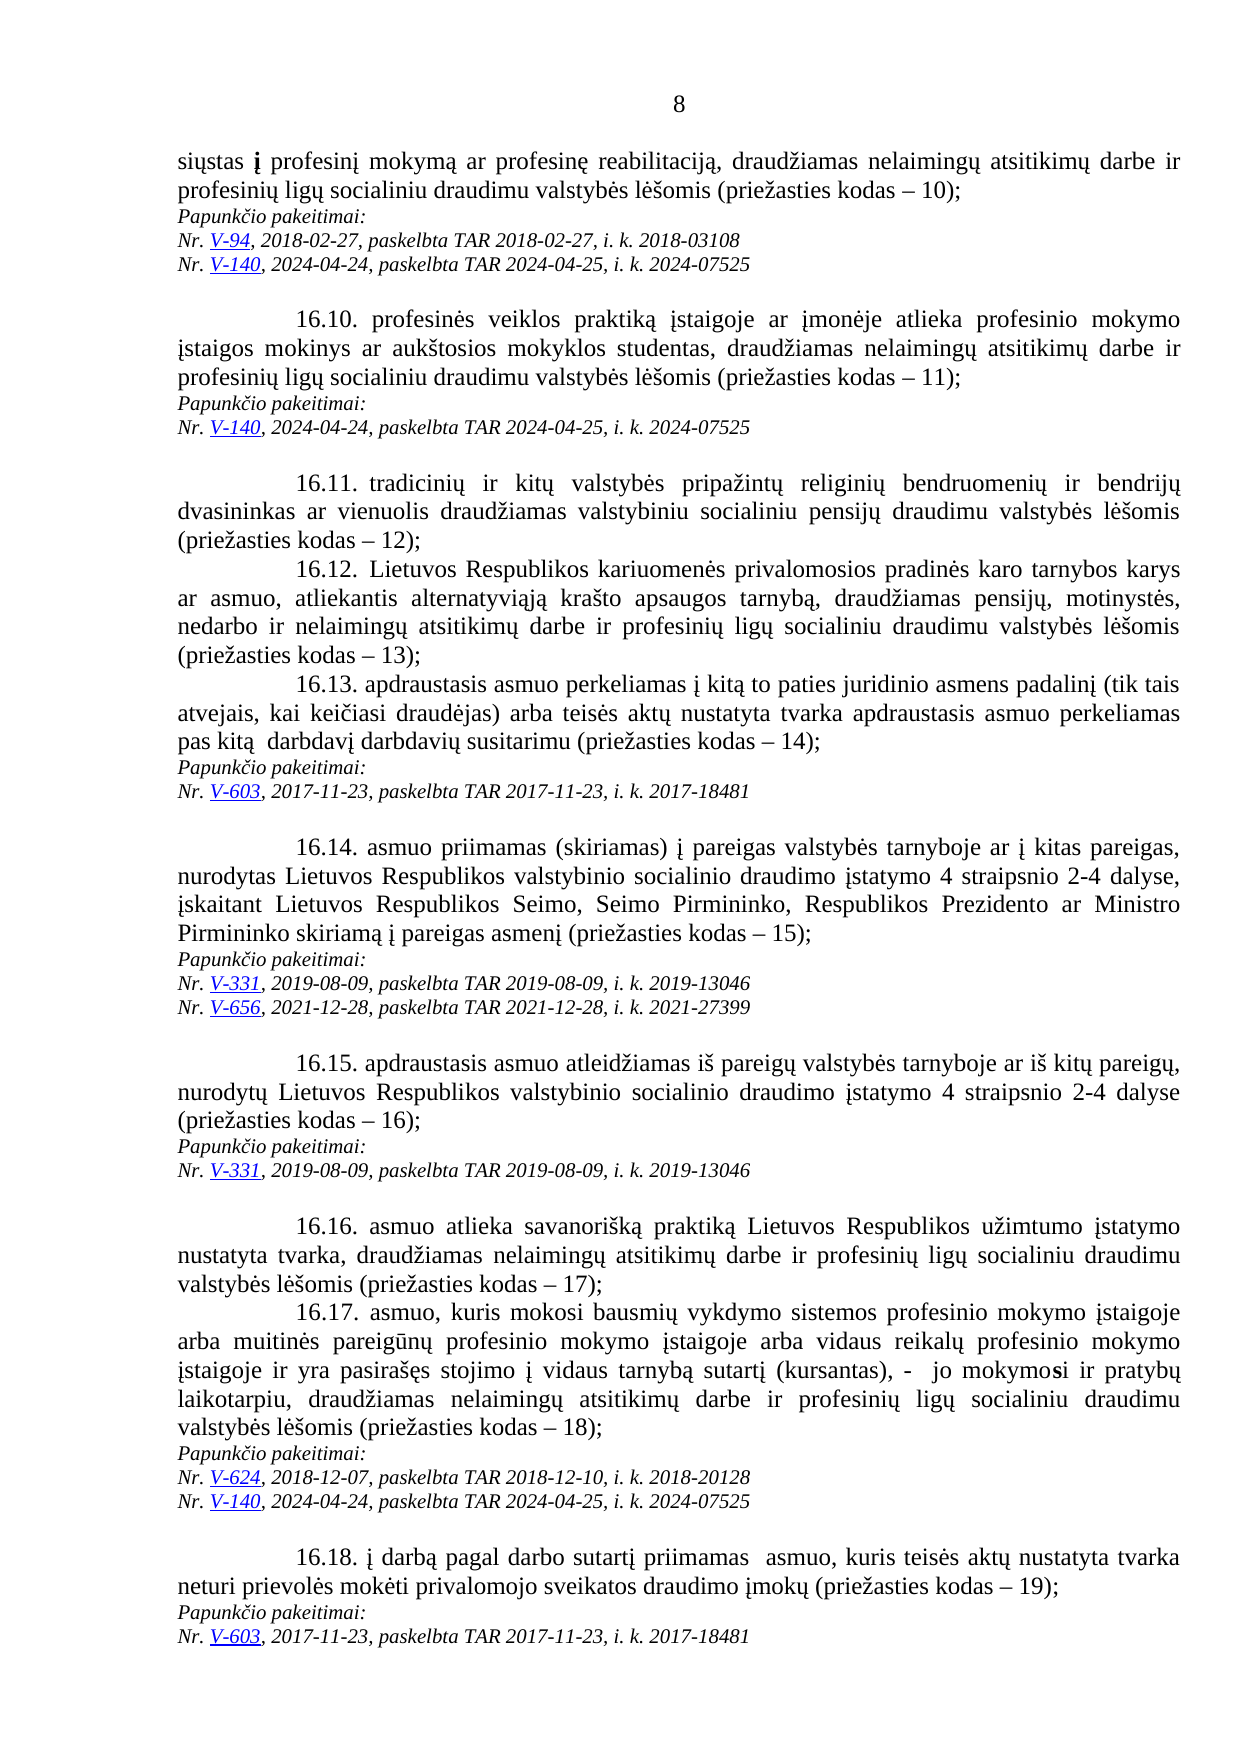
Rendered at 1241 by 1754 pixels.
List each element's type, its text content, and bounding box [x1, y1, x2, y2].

text Papunkčio pakeitimai: [177, 1599, 1181, 1624]
text Papunkčio pakeitimai: [177, 947, 1181, 971]
text Papunkčio pakeitimai: [177, 391, 1181, 415]
text 16.17. asmuo, kuris mokosi bausmių vykdymo sistemos profesinio mokymo įstaigoje arba muitinės pareigūnų profesinio mokymo įstaigoje arba vidaus reikalų profesinio mokymo įstaigoje ir yra pasirašęs stojimo į vidaus tarnybą sutartį (kursantas), - jo mokymosi ir pratybų laikotarpiu, draudžiamas nelaimingų atsitikimų darbe ir profesinių ligų socialiniu draudimu valstybės lėšomis (priežasties kodas – 18); [177, 1297, 1181, 1441]
text 16.18. į darbą pagal darbo sutartį priimamas asmuo, kuris teisės aktų nustatyta tvarka neturi prievolės mokėti privalomojo sveikatos draudimo įmokų (priežasties kodas – 19); [177, 1542, 1181, 1599]
text Papunkčio pakeitimai: [177, 755, 1181, 779]
text Papunkčio pakeitimai: [177, 204, 1181, 228]
text Nr. V-603, 2017-11-23, paskelbta TAR 2017-11-23, i. k. 2017-18481 [177, 1624, 1181, 1648]
text Nr. V-140, 2024-04-24, paskelbta TAR 2024-04-25, i. k. 2024-07525 [177, 252, 1181, 276]
text 16.15. apdraustasis asmuo atleidžiamas iš pareigų valstybės tarnyboje ar iš kitų pareigų, nurodytų Lietuvos Respublikos valstybinio socialinio draudimo įstatymo 4 straipsnio 2-4 dalyse (priežasties kodas – 16); [177, 1048, 1181, 1134]
text 16.13. apdraustasis asmuo perkeliamas į kitą to paties juridinio asmens padalinį (tik tais atvejais, kai keičiasi draudėjas) arba teisės aktų nustatyta tvarka apdraustasis asmuo perkeliamas pas kitą darbdavį darbdavių susitarimu (priežasties kodas – 14); [177, 669, 1181, 755]
text Nr. V-624, 2018-12-07, paskelbta TAR 2018-12-10, i. k. 2018-20128 [177, 1465, 1181, 1489]
text 16.14. asmuo priimamas (skiriamas) į pareigas valstybės tarnyboje ar į kitas pareigas, nurodytas Lietuvos Respublikos valstybinio socialinio draudimo įstatymo 4 straipsnio 2-4 dalyse, įskaitant Lietuvos Respublikos Seimo, Seimo Pirmininko, Respublikos Prezidento ar Ministro Pirmininko skiriamą į pareigas asmenį (priežasties kodas – 15); [177, 832, 1181, 947]
text 16.16. asmuo atlieka savanorišką praktiką Lietuvos Respublikos užimtumo įstatymo nustatyta tvarka, draudžiamas nelaimingų atsitikimų darbe ir profesinių ligų socialiniu draudimu valstybės lėšomis (priežasties kodas – 17); [177, 1211, 1181, 1297]
text Nr. V-94, 2018-02-27, paskelbta TAR 2018-02-27, i. k. 2018-03108 [177, 228, 1181, 252]
text Nr. V-656, 2021-12-28, paskelbta TAR 2021-12-28, i. k. 2021-27399 [177, 995, 1181, 1019]
text Nr. V-331, 2019-08-09, paskelbta TAR 2019-08-09, i. k. 2019-13046 [177, 971, 1181, 995]
text 16.11. tradicinių ir kitų valstybės pripažintų religinių bendruomenių ir bendrijų dvasininkas ar vienuolis draudžiamas valstybiniu socialiniu pensijų draudimu valstybės lėšomis (priežasties kodas – 12); [177, 468, 1181, 554]
text siųstas į profesinį mokymą ar profesinę reabilitaciją, draudžiamas nelaimingų atsitikimų darbe ir profesinių ligų socialiniu draudimu valstybės lėšomis (priežasties kodas – 10); [177, 146, 1181, 204]
text Nr. V-331, 2019-08-09, paskelbta TAR 2019-08-09, i. k. 2019-13046 [177, 1158, 1181, 1182]
text Nr. V-603, 2017-11-23, paskelbta TAR 2017-11-23, i. k. 2017-18481 [177, 779, 1181, 803]
text 16.12. Lietuvos Respublikos kariuomenės privalomosios pradinės karo tarnybos karys ar asmuo, atliekantis alternatyviąją krašto apsaugos tarnybą, draudžiamas pensijų, motinystės, nedarbo ir nelaimingų atsitikimų darbe ir profesinių ligų socialiniu draudimu valstybės lėšomis (priežasties kodas – 13); [177, 554, 1181, 669]
text 16.10. profesinės veiklos praktiką įstaigoje ar įmonėje atlieka profesinio mokymo įstaigos mokinys ar aukštosios mokyklos studentas, draudžiamas nelaimingų atsitikimų darbe ir profesinių ligų socialiniu draudimu valstybės lėšomis (priežasties kodas – 11); [177, 304, 1181, 391]
text Papunkčio pakeitimai: [177, 1441, 1181, 1465]
text Nr. V-140, 2024-04-24, paskelbta TAR 2024-04-25, i. k. 2024-07525 [177, 415, 1181, 439]
text Papunkčio pakeitimai: [177, 1134, 1181, 1158]
text Nr. V-140, 2024-04-24, paskelbta TAR 2024-04-25, i. k. 2024-07525 [177, 1489, 1181, 1513]
